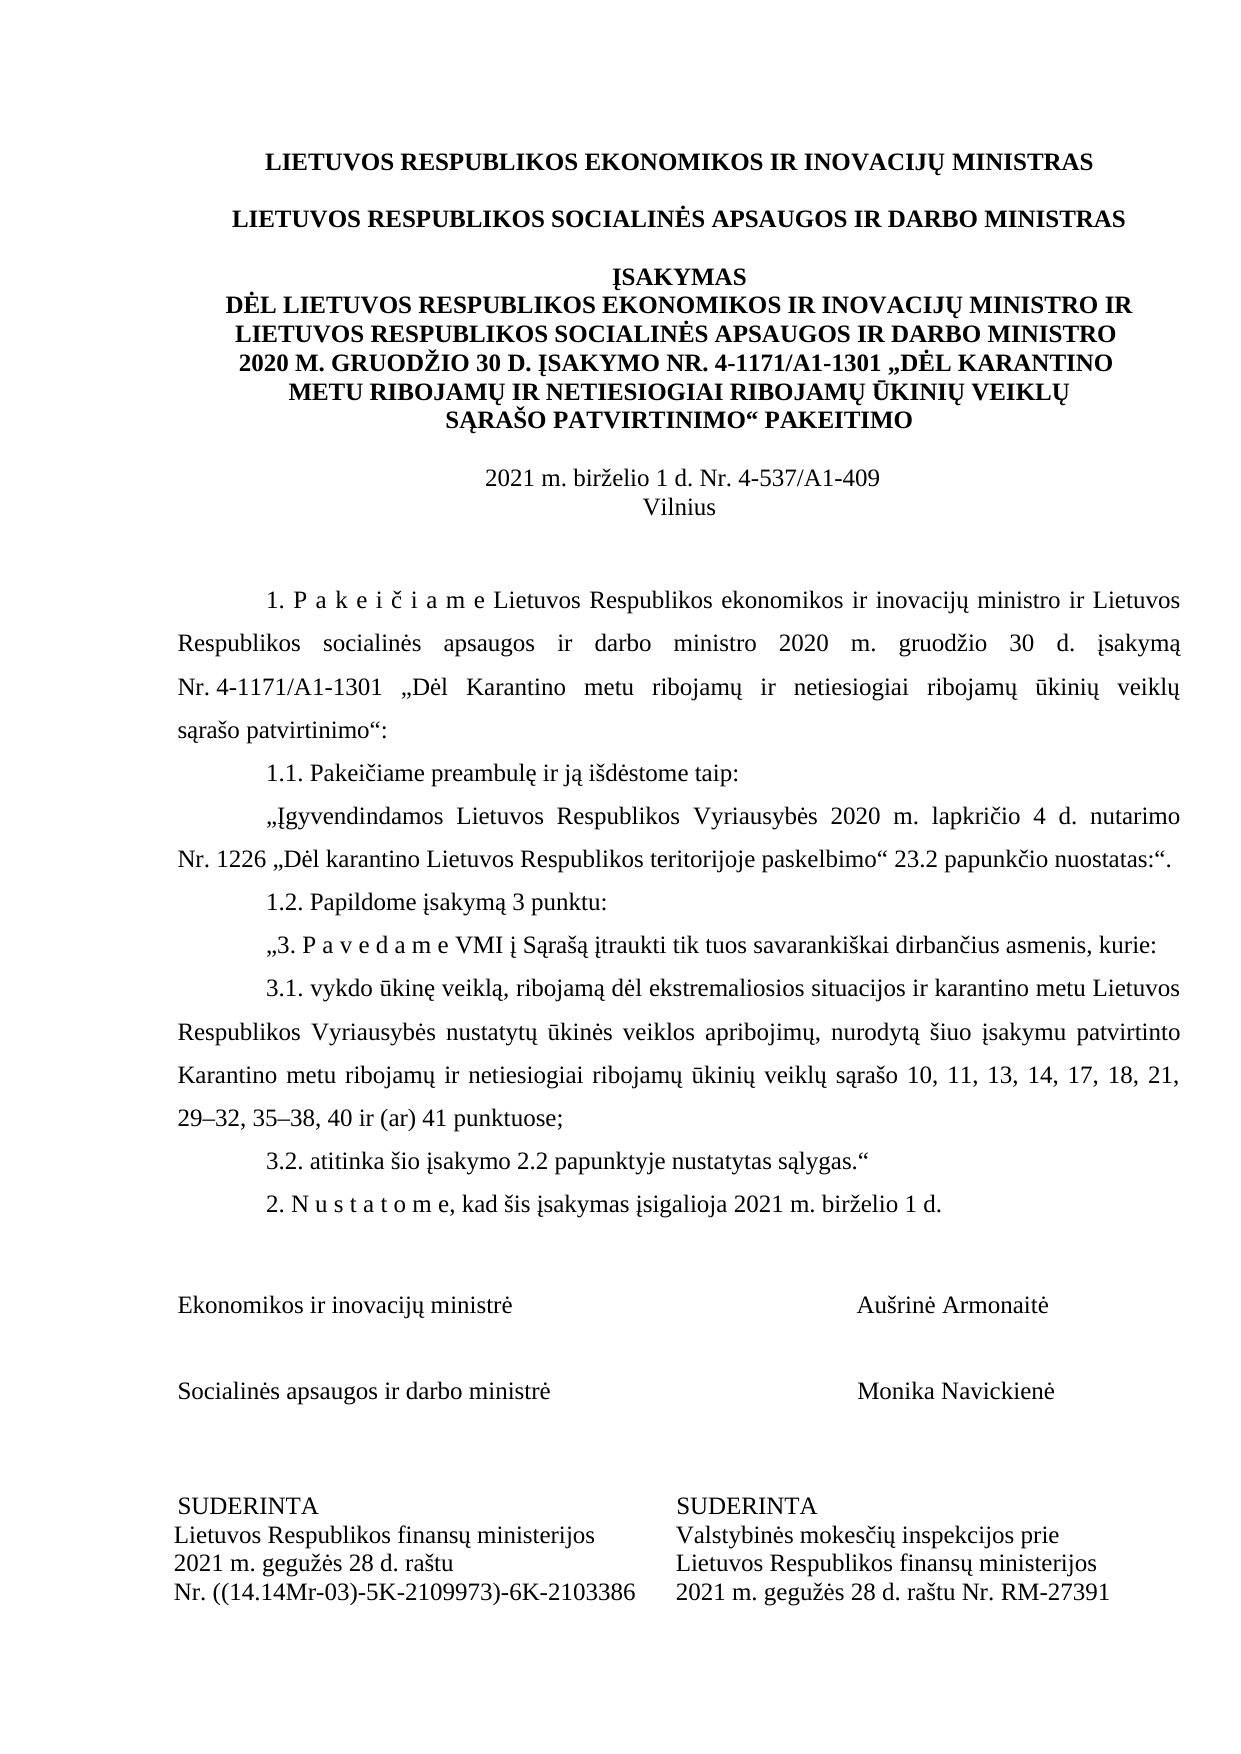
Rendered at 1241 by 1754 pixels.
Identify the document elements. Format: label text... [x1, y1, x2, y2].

text ĮSAKYMAS [177, 262, 1181, 291]
text 1.2. Papildome įsakymą 3 punktu: [177, 887, 1181, 916]
text „3. P a v e d a m e VMI į Sąrašą įtraukti tik tuos savarankiškai dirbančius asmenis, kurie: [177, 930, 1181, 959]
text 1.1. Pakeičiame preambulę ir ją išdėstome taip: [177, 758, 1181, 787]
text SUDERINTA SUDERINTA [177, 1491, 1181, 1520]
text LIETUVOS RESPUBLIKOS SOCIALINĖS APSAUGOS IR DARBO MINISTRAS [177, 204, 1181, 233]
text 3.1. vykdo ūkinę veiklą, ribojamą dėl ekstremaliosios situacijos ir karantino metu Lietuvos Respublikos Vyriausybės nustatytų ūkinės veiklos apribojimų, nurodytą šiuo įsakymu patvirtinto Karantino metu ribojamų ir netiesiogiai ribojamų ūkinių veiklų sąrašo 10, 11, 13, 14, 17, 18, 21, 29–32, 35–38, 40 ir (ar) 41 punktuose; [177, 973, 1181, 1132]
text Socialinės apsaugos ir darbo ministrė Monika Navickienė [177, 1376, 1181, 1405]
text 3.2. atitinka šio įsakymo 2.2 papunktyje nustatytas sąlygas.“ [177, 1146, 1181, 1175]
text LIETUVOS RESPUBLIKOS EKONOMIKOS IR INOVACIJŲ MINISTRAS [177, 147, 1181, 176]
text 2021 m. birželio 1 d. Nr. 4-537/A1-409 [177, 463, 1181, 492]
text Ekonomikos ir inovacijų ministrė Aušrinė Armonaitė [177, 1290, 1181, 1318]
text DĖL LIETUVOS RESPUBLIKOS EKONOMIKOS IR INOVACIJŲ MINISTRO IR LIETUVOS RESPUBLIKOS SOCIALINĖS APSAUGOS IR DARBO MINISTRO [177, 291, 1181, 348]
table_header Valstybinės mokesčių inspekcijos prie Lietuvos Respublikos finansų ministerijos 2021 m. gegužės 28 d. raštu Nr. RM-27391 [664, 1520, 1166, 1606]
text 1. P a k e i č i a m e Lietuvos Respublikos ekonomikos ir inovacijų ministro ir Lietuvos Respublikos socialinės apsaugos ir darbo ministro 2020 m. gruodžio 30 d. įsakymą Nr. 4‑1171/A1‑1301 „Dėl Karantino metu ribojamų ir netiesiogiai ribojamų ūkinių veiklų sąrašo patvirtinimo“: [177, 585, 1181, 743]
text Vilnius [177, 492, 1181, 521]
table_header Lietuvos Respublikos finansų ministerijos 2021 m. gegužės 28 d. raštu Nr. ((14.14Mr-03)-5K-2109973)-6K-2103386 [163, 1520, 664, 1606]
text 2020 M. GRUODŽIO 30 D. ĮSAKYMO NR. 4-1171/A1-1301 „DĖL KARANTINO METU RIBOJAMŲ IR NETIESIOGIAI RIBOJAMŲ ŪKINIŲ VEIKLŲ SĄRAŠO PATVIRTINIMO“ PAKEITIMO [177, 348, 1181, 434]
text „Įgyvendindamos Lietuvos Respublikos Vyriausybės 2020 m. lapkričio 4 d. nutarimo Nr. 1226 „Dėl karantino Lietuvos Respublikos teritorijoje paskelbimo“ 23.2 papunkčio nuostatas:“. [177, 801, 1181, 873]
text 2. N u s t a t o m e, kad šis įsakymas įsigalioja 2021 m. birželio 1 d. [177, 1189, 1181, 1218]
